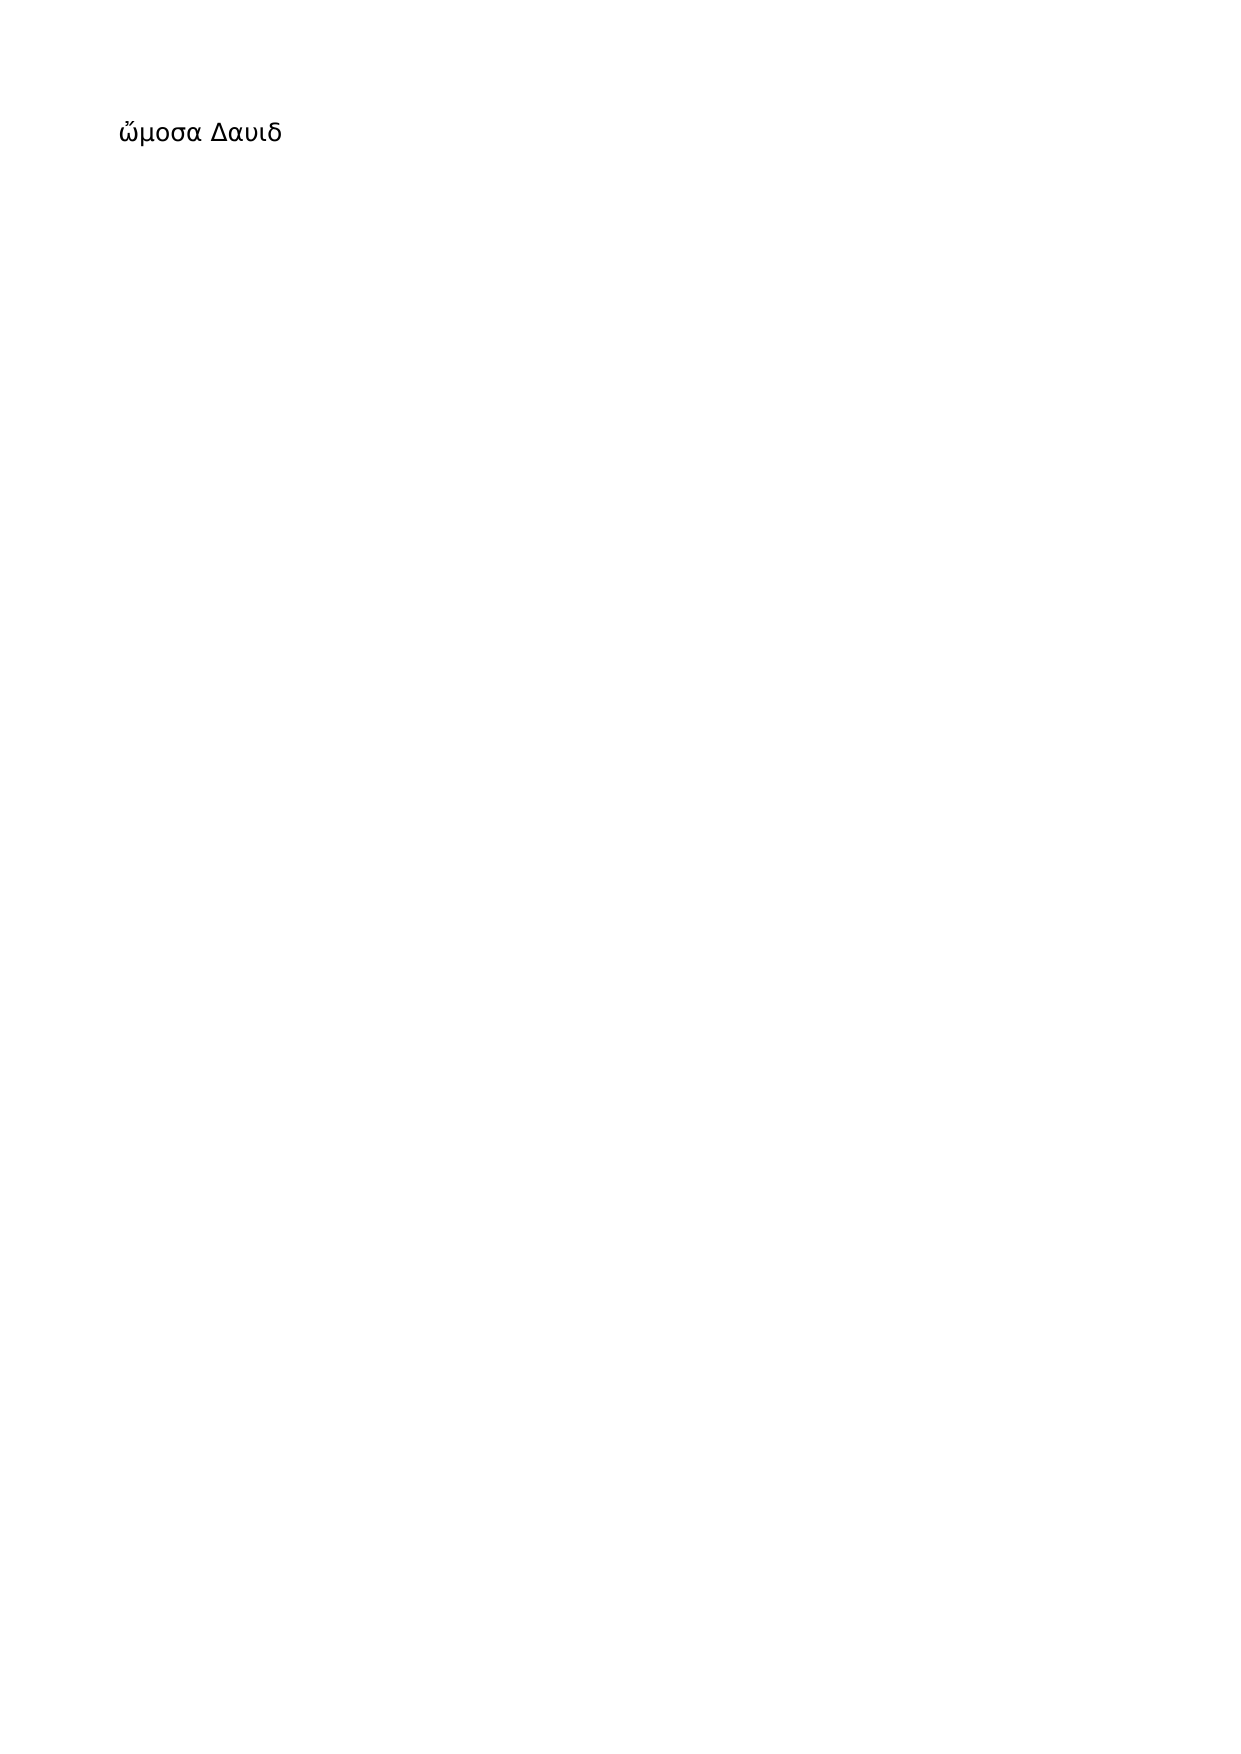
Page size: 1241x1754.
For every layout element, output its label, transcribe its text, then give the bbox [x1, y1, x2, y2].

text ὤμοσα Δαυιδ [118, 118, 1122, 147]
